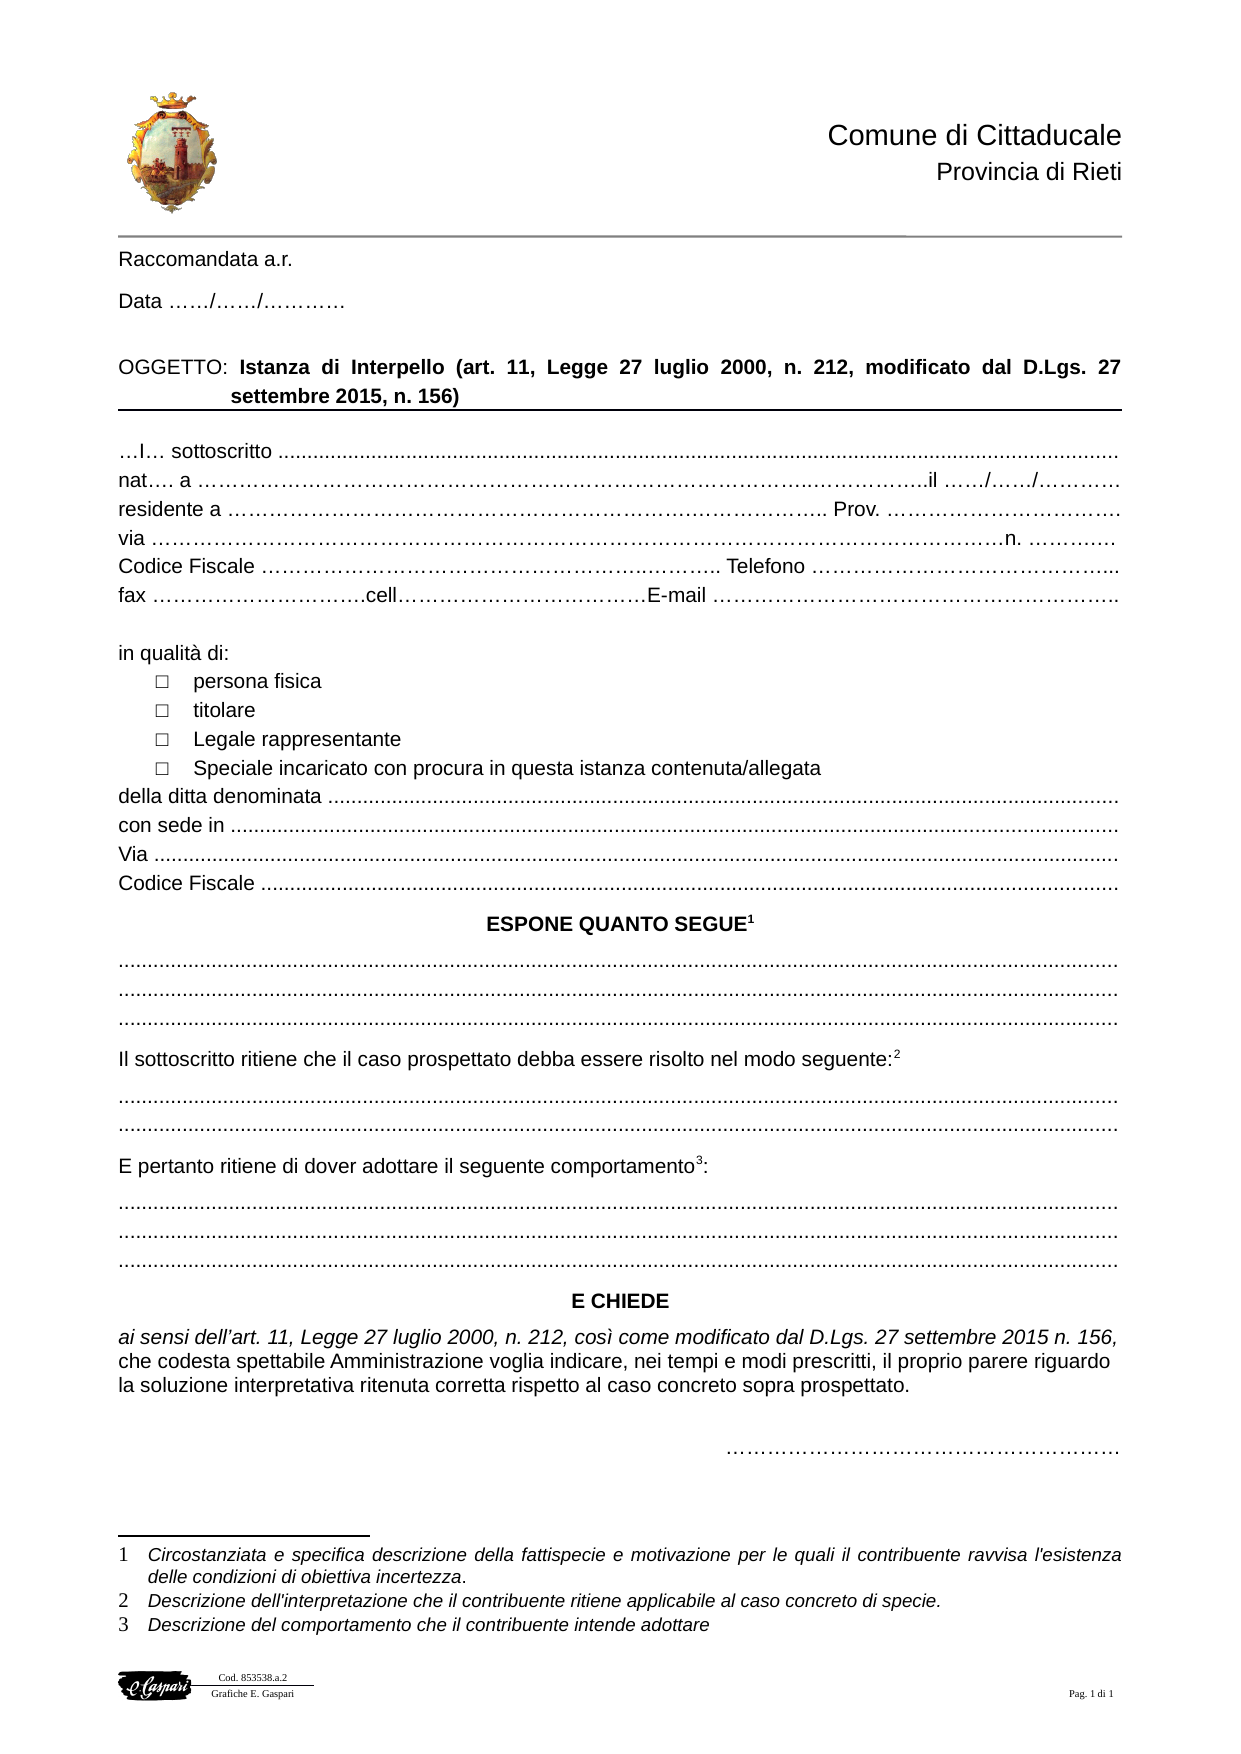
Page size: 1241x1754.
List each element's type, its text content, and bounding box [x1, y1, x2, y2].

text Provincia di Rieti [224, 157, 1122, 185]
text Descrizione dell'interpretazione che il contribuente ritiene applicabile al caso concreto di specie. [118, 1588, 1122, 1612]
text Raccomandata a.r. [118, 247, 1122, 271]
picture [122, 87, 224, 219]
text Codice Fiscale ………………………………………………..……….. Telefono ……………………………………... [118, 554, 1122, 578]
text residente a ………………………………………………………….……………….. Prov. ……………………………. [118, 497, 1122, 521]
text E pertanto ritiene di dover adottare il seguente comportamento: [118, 1153, 1122, 1177]
text fax ………………………….cell………………………………E-mail ………………………………………………….. [118, 583, 1122, 607]
list titolare [156, 698, 1122, 722]
list Legale rappresentante [156, 727, 1122, 751]
text Circostanziata e specifica descrizione della fattispecie e motivazione per le quali il contribuente ravvisa l'esistenza delle condizioni di obiettiva incertezza. [118, 1542, 1122, 1588]
picture [117, 1670, 192, 1701]
text Codice Fiscale [118, 871, 1122, 894]
text E CHIEDE [118, 1289, 1122, 1313]
text ESPONE QUANTO SEGUE [118, 912, 1122, 936]
text Data ……/……/………… [118, 288, 1122, 312]
list persona fisica [156, 669, 1122, 693]
text della ditta denominata [118, 784, 1122, 808]
text con sede in [118, 813, 1122, 837]
text ………………………………………………… [723, 1434, 1122, 1458]
text nat…. a ……………………………………………………………………………..……………..il ……/……/………… [118, 468, 1122, 492]
text OGGETTO: Istanza di Interpello (art. 11, Legge 27 luglio 2000, n. 212, modificato dal D.Lgs. 27 settembre 2015, n. 156) [118, 355, 1122, 409]
text Comune di Cittaducale [224, 118, 1122, 152]
text in qualità di: [118, 641, 1122, 664]
text …I… sottoscritto [118, 439, 1122, 463]
text via ……………………………………………………………………………………………………………n. ……….… [118, 526, 1122, 549]
text Il sottoscritto ritiene che il caso prospettato debba essere risolto nel modo seguente: [118, 1047, 1122, 1071]
text Descrizione del comportamento che il contribuente intende adottare [118, 1612, 1122, 1636]
list Speciale incaricato con procura in questa istanza contenuta/allegata [156, 756, 1122, 779]
text Via [118, 842, 1122, 866]
text ai sensi dell’art. 11, Legge 27 luglio 2000, n. 212, così come modificato dal D.Lgs. 27 settembre 2015 n. 156, che codesta spettabile Amministrazione voglia indicare, nei tempi e modi prescritti, il proprio parere riguardo la soluzione interpretativa ritenuta corretta rispetto al caso concreto sopra prospettato. [118, 1325, 1122, 1397]
